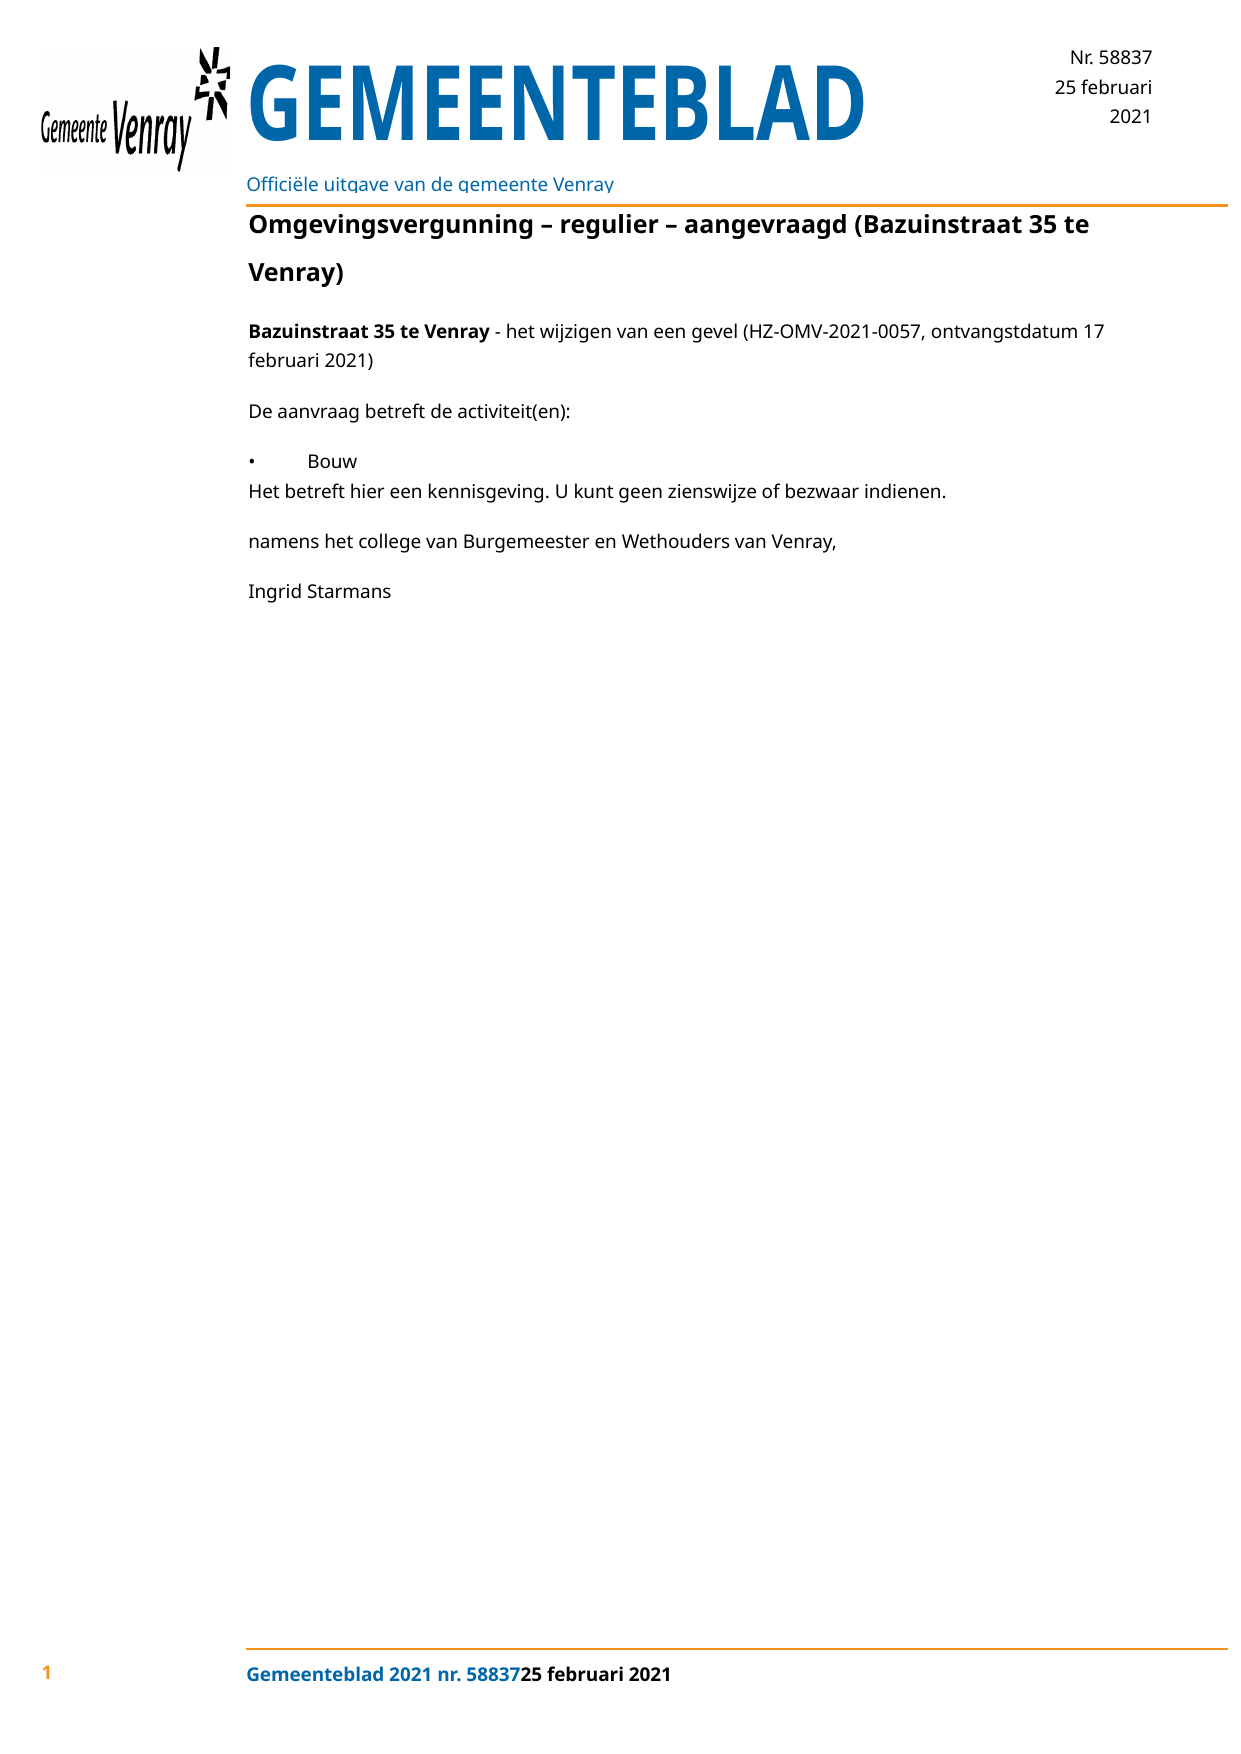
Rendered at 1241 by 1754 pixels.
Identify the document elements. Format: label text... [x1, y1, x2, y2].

text De aanvraag betreft de activiteit(en): [248, 398, 1152, 424]
text Ingrid Starmans [248, 579, 1152, 604]
text Bazuinstraat 35 te Venray - het wijzigen van een gevel (HZ-OMV-2021-0057, ontvangstdatum 17 februari 2021) [248, 318, 1152, 373]
picture [41, 47, 231, 172]
text Omgevingsvergunning – regulier – aangevraagd (Bazuinstraat 35 te Venray) [248, 207, 1152, 288]
list Bouw [248, 448, 1152, 474]
text namens het college van Burgemeester en Wethouders van Venray, [248, 528, 1152, 554]
text Het betreft hier een kennisgeving. U kunt geen zienswijze of bezwaar indienen. [248, 478, 1152, 504]
